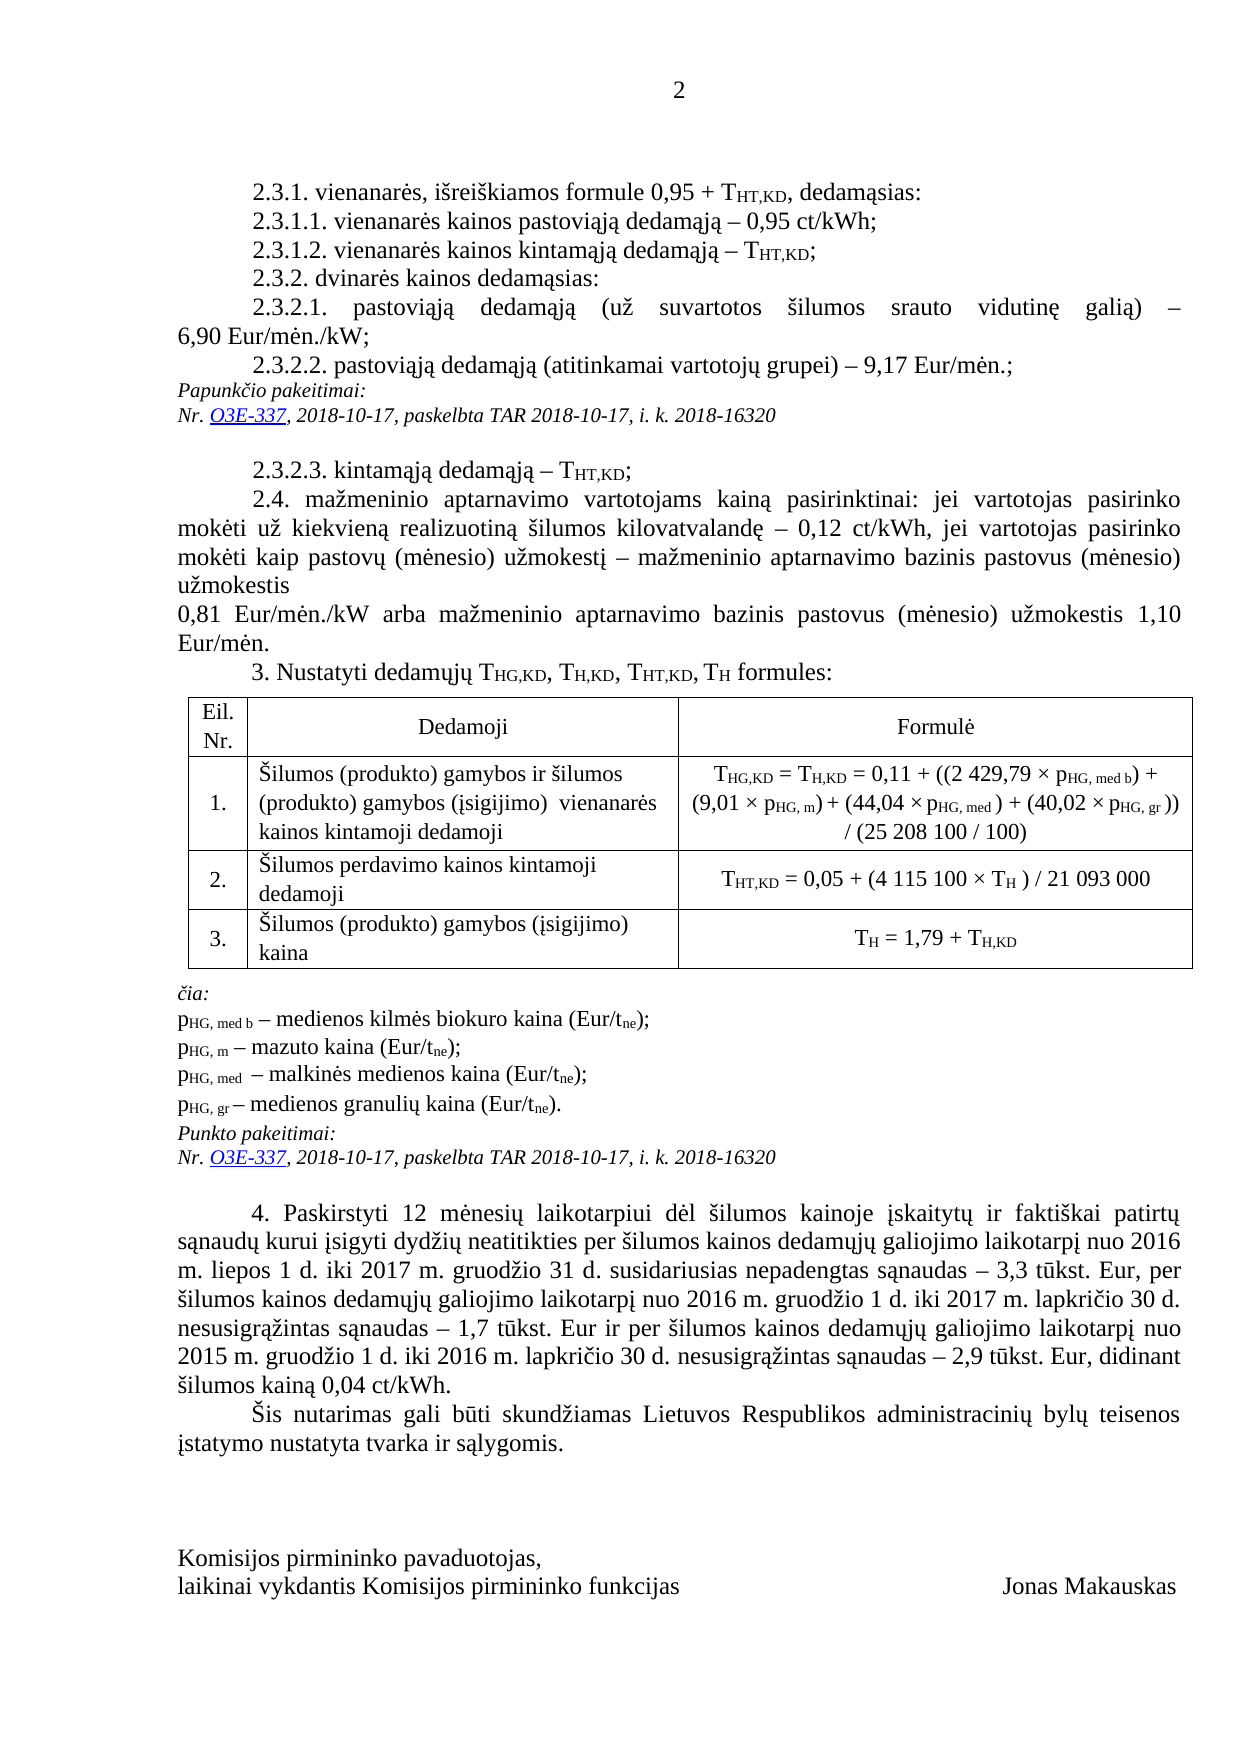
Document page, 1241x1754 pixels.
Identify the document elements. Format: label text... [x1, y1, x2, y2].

table_cell TH = 1,79 + TH,KD [679, 910, 1192, 968]
text 3. Nustatyti dedamųjų THG,KD, TH,KD, THT,KD, TH formules: [177, 657, 1181, 685]
table_header Formulė [679, 698, 1192, 756]
table_cell 3. [189, 910, 247, 968]
table_cell 1. [189, 757, 247, 850]
table_cell Šilumos (produkto) gamybos ir šilumos (produkto) gamybos (įsigijimo) vienanarės kainos kintamoji dedamoji [248, 757, 678, 850]
table_cell Šilumos perdavimo kainos kintamoji dedamoji [248, 851, 678, 909]
text 2.3.2. dvinarės kainos dedamąsias: [177, 263, 1181, 292]
text pHG, gr – medienos granulių kaina (Eur/tne). [177, 1091, 1181, 1117]
text 2.3.2.2. pastoviąją dedamąją (atitinkamai vartotojų grupei) – 9,17 Eur/mėn.; [177, 350, 1181, 378]
text laikinai vykdantis Komisijos pirmininko funkcijas Jonas Makauskas [177, 1571, 1181, 1600]
table_cell THG,KD = TH,KD = 0,11 + ((2 429,79 × pHG, med b) + (9,01 × pHG, m) + (44,04 × pHG, med ) + (40,02 × pHG, gr )) / (25 208 100 / 100) [679, 757, 1192, 850]
table_cell 2. [189, 851, 247, 909]
text Šis nutarimas gali būti skundžiamas Lietuvos Respublikos administracinių bylų teisenos įstatymo nustatyta tvarka ir sąlygomis. [177, 1399, 1181, 1456]
text čia: [177, 981, 1181, 1005]
text 2.4. mažmeninio aptarnavimo vartotojams kainą pasirinktinai: jei vartotojas pasirinko mokėti už kiekvieną realizuotiną šilumos kilovatvalandę – 0,12 ct/kWh, jei vartotojas pasirinko mokėti kaip pastovų (mėnesio) užmokestį – mažmeninio aptarnavimo bazinis pastovus (mėnesio) užmokestis 0,81 Eur/mėn./kW arba mažmeninio aptarnavimo bazinis pastovus (mėnesio) užmokestis 1,10 Eur/mėn. [177, 484, 1181, 657]
text Punkto pakeitimai: [177, 1121, 1181, 1145]
text 2.3.1.2. vienanarės kainos kintamąją dedamąją – THT,KD; [177, 235, 1181, 263]
text pHG, med b – medienos kilmės biokuro kaina (Eur/tne); [177, 1005, 1181, 1031]
text 2.3.1.1. vienanarės kainos pastoviąją dedamąją – 0,95 ct/kWh; [177, 206, 1181, 235]
table_header Eil. Nr. [189, 698, 247, 756]
text pHG, m – mazuto kaina (Eur/tne); [177, 1033, 1181, 1059]
table_cell THT,KD = 0,05 + (4 115 100 × TH ) / 21 093 000 [679, 851, 1192, 909]
text Nr. O3E-337, 2018-10-17, paskelbta TAR 2018-10-17, i. k. 2018-16320 [177, 402, 1181, 427]
text 2.3.1. vienanarės, išreiškiamos formule 0,95 + THT,KD, dedamąsias: [177, 177, 1181, 206]
text Komisijos pirmininko pavaduotojas, [177, 1543, 1181, 1571]
text 4. Paskirstyti 12 mėnesių laikotarpiui dėl šilumos kainoje įskaitytų ir faktiškai patirtų sąnaudų kurui įsigyti dydžių neatitikties per šilumos kainos dedamųjų galiojimo laikotarpį nuo 2016 m. liepos 1 d. iki 2017 m. gruodžio 31 d. susidariusias nepadengtas sąnaudas – 3,3 tūkst. Eur, per šilumos kainos dedamųjų galiojimo laikotarpį nuo 2016 m. gruodžio 1 d. iki 2017 m. lapkričio 30 d. nesusigrąžintas sąnaudas – 1,7 tūkst. Eur ir per šilumos kainos dedamųjų galiojimo laikotarpį nuo 2015 m. gruodžio 1 d. iki 2016 m. lapkričio 30 d. nesusigrąžintas sąnaudas – 2,9 tūkst. Eur, didinant šilumos kainą 0,04 ct/kWh. [177, 1198, 1181, 1399]
text 2.3.2.3. kintamąją dedamąją – THT,KD; [177, 455, 1181, 484]
text Papunkčio pakeitimai: [177, 378, 1181, 402]
text pHG, med – malkinės medienos kaina (Eur/tne); [177, 1060, 1181, 1087]
text Nr. O3E-337, 2018-10-17, paskelbta TAR 2018-10-17, i. k. 2018-16320 [177, 1145, 1181, 1169]
text 2.3.2.1. pastoviąją dedamąją (už suvartotos šilumos srauto vidutinę galią) – 6,90 Eur/mėn./kW; [177, 292, 1181, 350]
table_cell Šilumos (produkto) gamybos (įsigijimo) kaina [248, 910, 678, 968]
table_header Dedamoji [248, 698, 678, 756]
